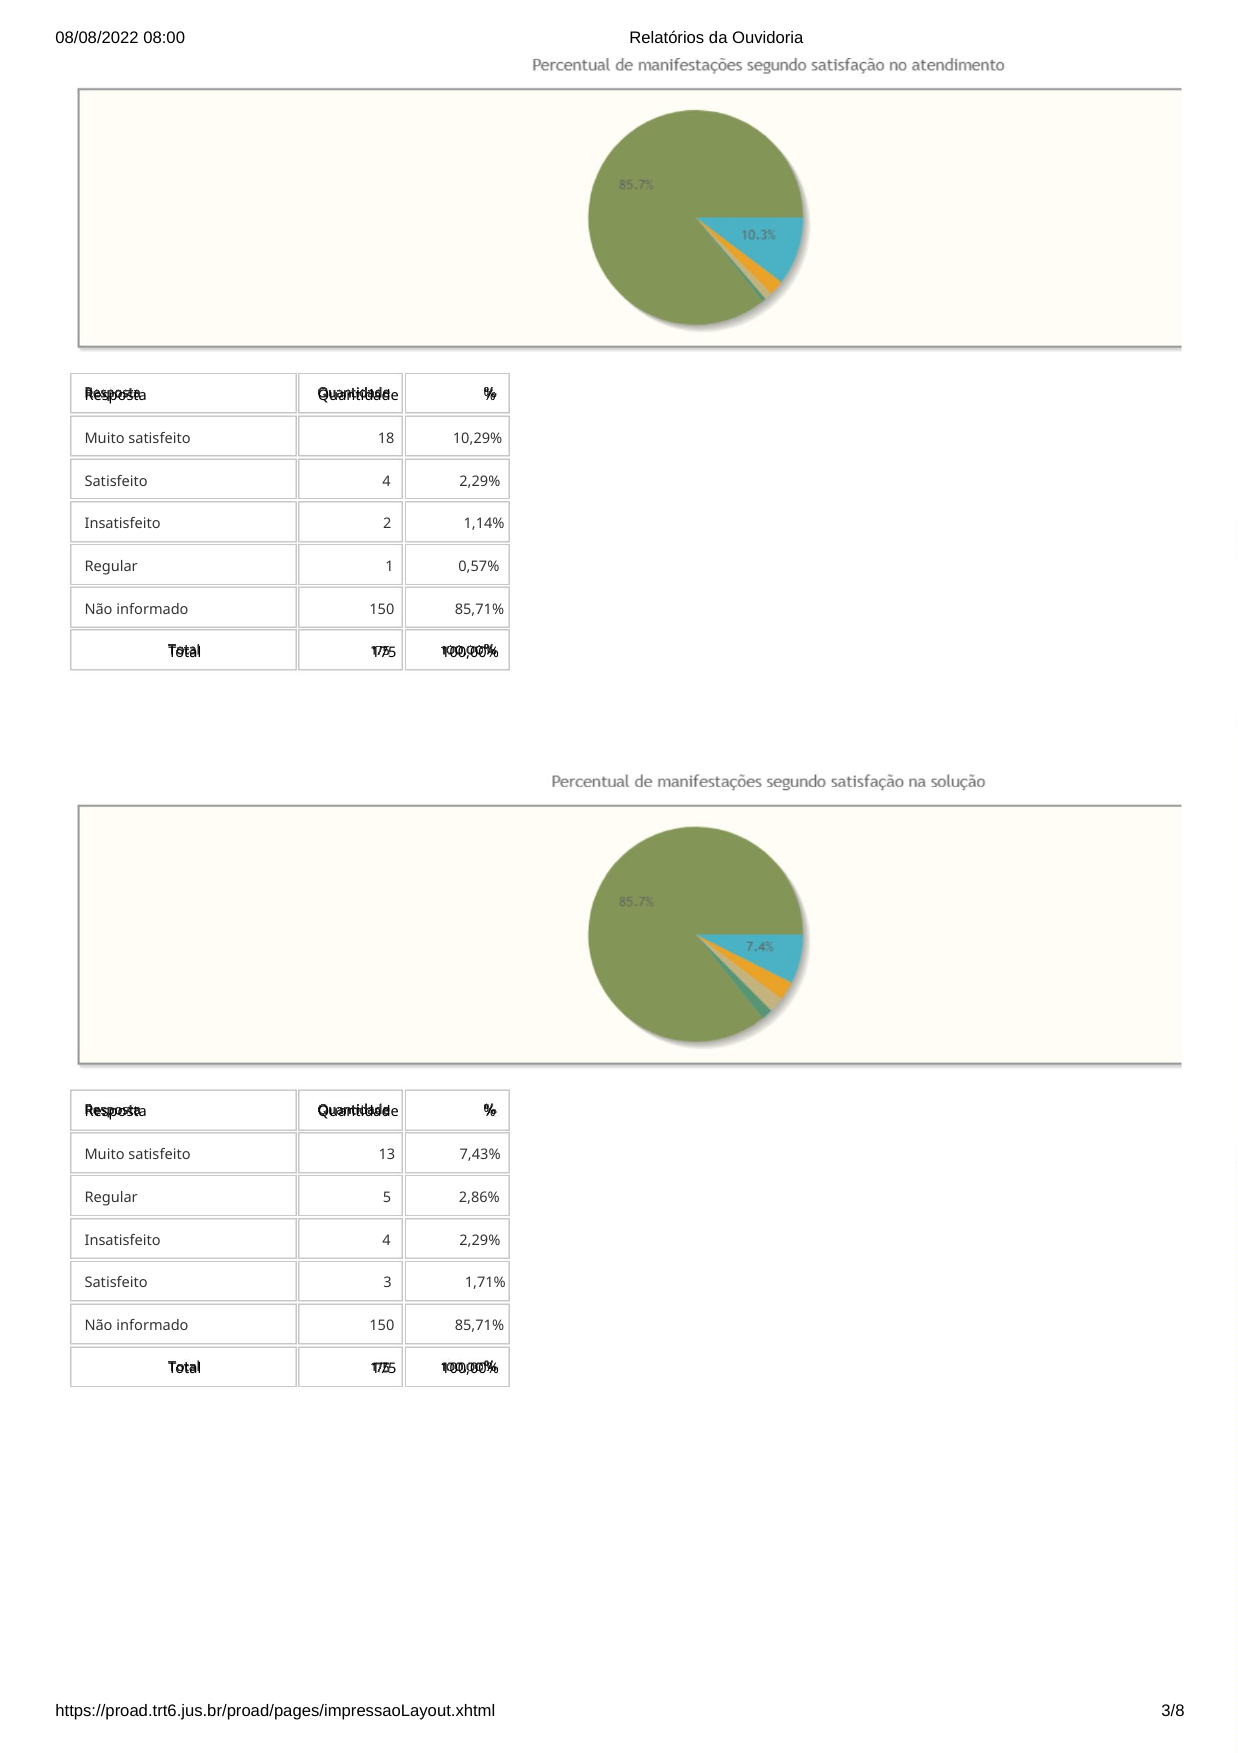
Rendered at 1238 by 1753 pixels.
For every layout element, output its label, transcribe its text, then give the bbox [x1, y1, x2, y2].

text 1 [385, 552, 412, 576]
text Satisfeito [84, 467, 201, 491]
text Relatórios da Ouvidoria [629, 29, 828, 47]
text 150 [369, 1311, 412, 1335]
text 2,29% [459, 467, 518, 491]
text 7,43% [459, 1140, 518, 1164]
text 150 [369, 595, 412, 619]
text % [483, 381, 518, 405]
text 18 [378, 424, 412, 448]
text 10,29% [453, 424, 518, 448]
text 4 [382, 467, 412, 491]
text 13 [378, 1140, 412, 1164]
text Regular [84, 552, 174, 576]
text 3 [383, 1268, 412, 1292]
text 175 [371, 1354, 412, 1378]
text Insatisfeito [84, 509, 174, 533]
text 5 [383, 1183, 412, 1207]
text Insatisfeito [84, 1226, 174, 1250]
text 85,71% [454, 595, 518, 619]
text Resposta [84, 381, 163, 405]
text 100,00% [441, 638, 518, 662]
text Resposta [84, 1098, 163, 1122]
text Quantidade [318, 1098, 412, 1122]
text 100,00% [441, 1354, 518, 1378]
text Total [168, 638, 222, 662]
text 8/08/2022 08:00 [64, 29, 210, 47]
text Não informado [84, 1311, 199, 1335]
text 175 [371, 638, 412, 662]
text Satisfeito [84, 1269, 174, 1293]
text Quantidade [318, 381, 412, 405]
text Muito satisfeito [84, 424, 201, 448]
text 0,57% [458, 552, 518, 576]
text 0 [57, 33, 62, 42]
text 1,71% [464, 1268, 518, 1292]
text 2,29% [459, 1226, 518, 1250]
text Não informado [84, 595, 199, 619]
text % [483, 1098, 518, 1122]
text 2,86% [458, 1183, 518, 1207]
text Muito satisfeito [84, 1140, 201, 1164]
text 3/8 [1161, 1702, 1209, 1720]
picture [0, 0, 1238, 1753]
text Regular [84, 1183, 201, 1207]
text https://proad.trt6.jus.br/proad/pages/impressaoLayout.xhtml [55, 1702, 520, 1720]
text 0 [55, 29, 64, 47]
text 2 [383, 509, 412, 533]
text Total [168, 1354, 222, 1378]
text 4 [382, 1226, 412, 1250]
text 1,14% [463, 509, 518, 533]
text 85,71% [454, 1311, 518, 1335]
